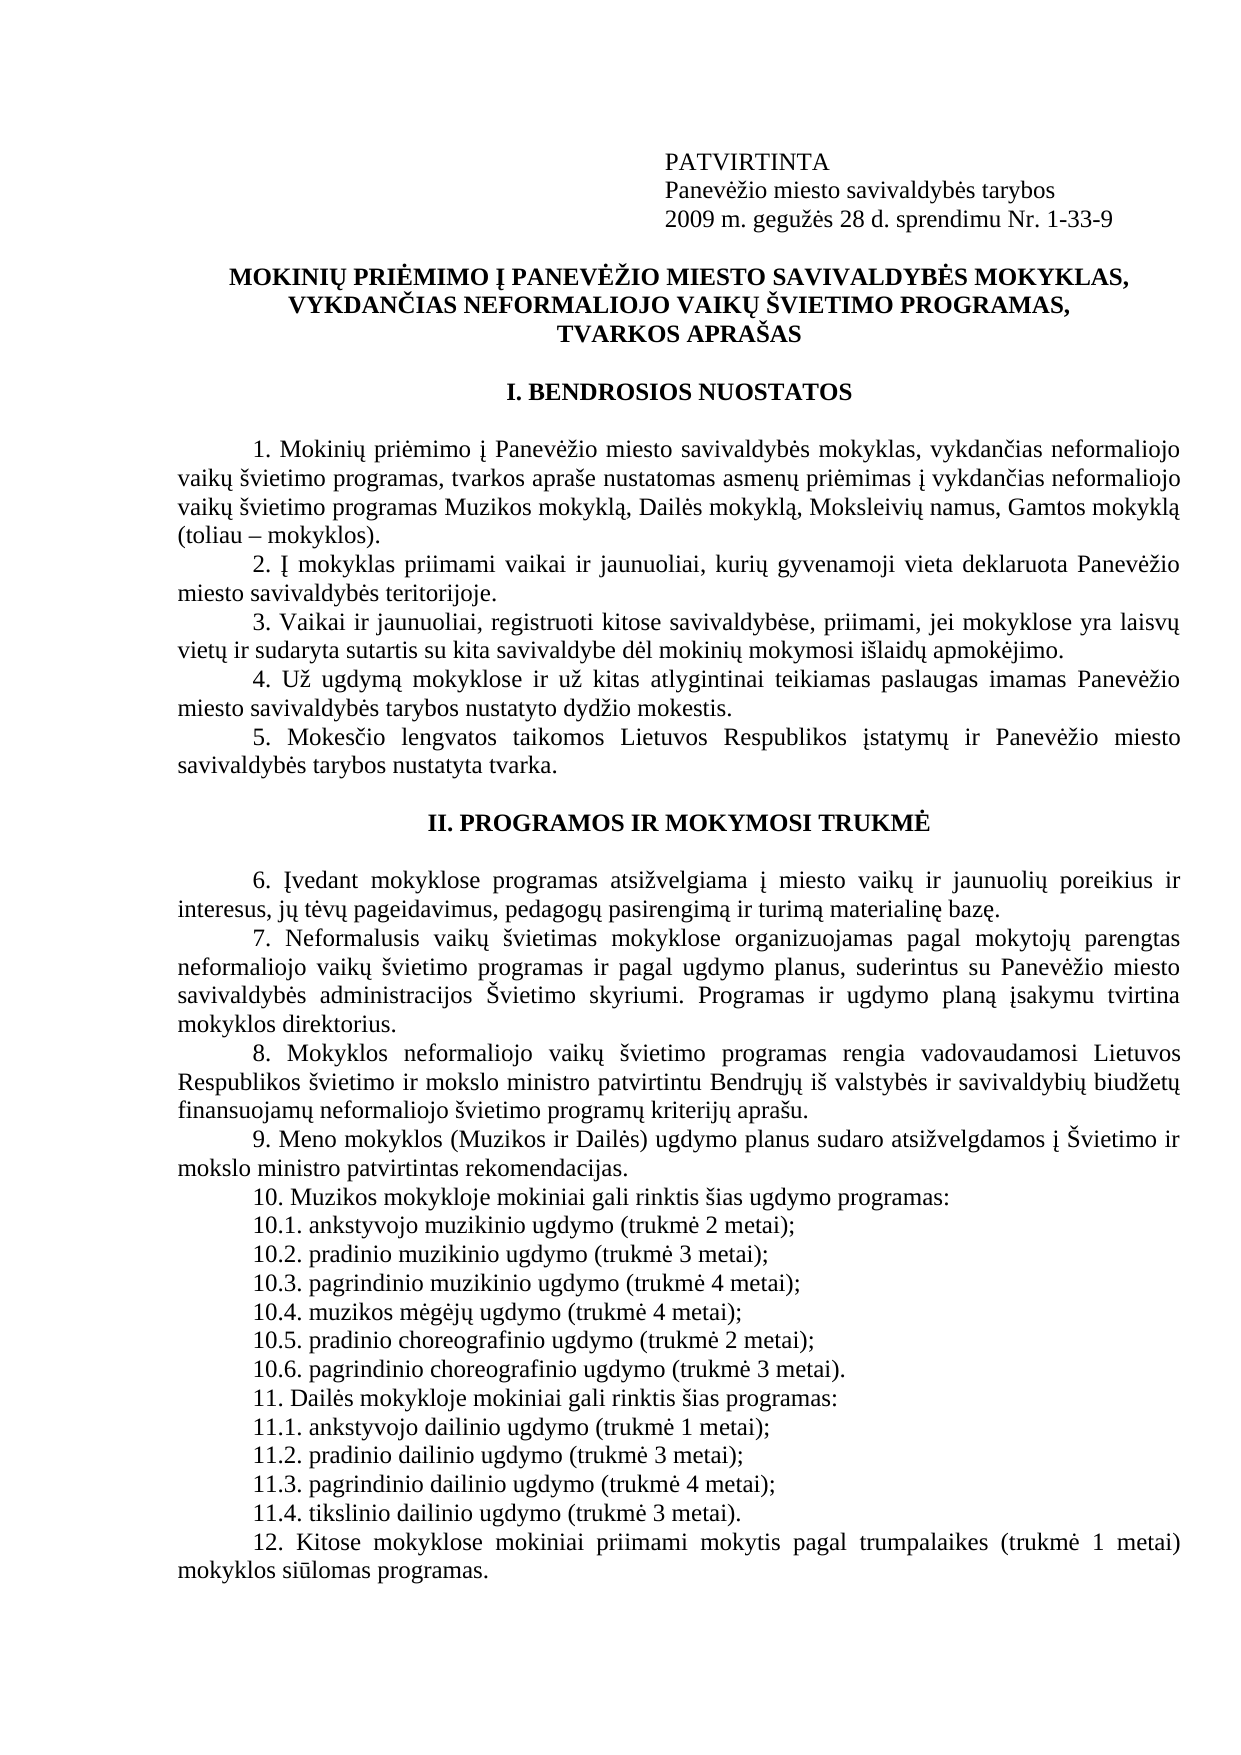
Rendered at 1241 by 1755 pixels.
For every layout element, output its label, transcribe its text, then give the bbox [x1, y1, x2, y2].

text 1. Mokinių priėmimo į Panevėžio miesto savivaldybės mokyklas, vykdančias neformaliojo vaikų švietimo programas, tvarkos apraše nustatomas asmenų priėmimas į vykdančias neformaliojo vaikų švietimo programas Muzikos mokyklą, Dailės mokyklą, Moksleivių namus, Gamtos mokyklą (toliau – mokyklos). [177, 434, 1181, 549]
text 9. Meno mokyklos (Muzikos ir Dailės) ugdymo planus sudaro atsižvelgdamos į Švietimo ir mokslo ministro patvirtintas rekomendacijas. [177, 1124, 1181, 1182]
text 6. Įvedant mokyklose programas atsižvelgiama į miesto vaikų ir jaunuolių poreikius ir interesus, jų tėvų pageidavimus, pedagogų pasirengimą ir turimą materialinę bazę. [177, 866, 1181, 923]
text 2009 m. gegužės 28 d. sprendimu Nr. 1-33-9 [177, 204, 1181, 233]
text 8. Mokyklos neformaliojo vaikų švietimo programas rengia vadovaudamosi Lietuvos Respublikos švietimo ir mokslo ministro patvirtintu Bendrųjų iš valstybės ir savivaldybių biudžetų finansuojamų neformaliojo švietimo programų kriterijų aprašu. [177, 1038, 1181, 1124]
text 12. Kitose mokyklose mokiniai priimami mokytis pagal trumpalaikes (trukmė 1 metai) mokyklos siūlomas programas. [177, 1527, 1181, 1584]
text 11. Dailės mokykloje mokiniai gali rinktis šias programas: [177, 1383, 1181, 1412]
text 10.6. pagrindinio choreografinio ugdymo (trukmė 3 metai). [177, 1354, 1181, 1383]
text 10.3. pagrindinio muzikinio ugdymo (trukmė 4 metai); [177, 1268, 1181, 1297]
text 10. Muzikos mokykloje mokiniai gali rinktis šias ugdymo programas: [177, 1182, 1181, 1211]
text I. BENDROSIOS NUOSTATOS [177, 377, 1181, 406]
text 5. Mokesčio lengvatos taikomos Lietuvos Respublikos įstatymų ir Panevėžio miesto savivaldybės tarybos nustatyta tvarka. [177, 722, 1181, 779]
text 2. Į mokyklas priimami vaikai ir jaunuoliai, kurių gyvenamoji vieta deklaruota Panevėžio miesto savivaldybės teritorijoje. [177, 549, 1181, 607]
text 11.1. ankstyvojo dailinio ugdymo (trukmė 1 metai); [177, 1412, 1181, 1441]
text 10.2. pradinio muzikinio ugdymo (trukmė 3 metai); [177, 1239, 1181, 1268]
text 10.1. ankstyvojo muzikinio ugdymo (trukmė 2 metai); [177, 1211, 1181, 1239]
text PATVIRTINTA [177, 147, 1181, 176]
text 4. Už ugdymą mokyklose ir už kitas atlygintinai teikiamas paslaugas imamas Panevėžio miesto savivaldybės tarybos nustatyto dydžio mokestis. [177, 664, 1181, 722]
text tvarkOS APRAŠAS [177, 319, 1181, 348]
text 7. Neformalusis vaikų švietimas mokyklose organizuojamas pagal mokytojų parengtas neformaliojo vaikų švietimo programas ir pagal ugdymo planus, suderintus su Panevėžio miesto savivaldybės administracijos Švietimo skyriumi. Programas ir ugdymo planą įsakymu tvirtina mokyklos direktorius. [177, 923, 1181, 1038]
text 11.2. pradinio dailinio ugdymo (trukmė 3 metai); [177, 1441, 1181, 1469]
text 11.4. tikslinio dailinio ugdymo (trukmė 3 metai). [177, 1498, 1181, 1527]
text 10.5. pradinio choreografinio ugdymo (trukmė 2 metai); [177, 1326, 1181, 1354]
text MOKINIŲ priėmimo į PANEVĖŽIO miesto savivaldybĖs MOKYKLAS, VYKDANČIAS NEFORMALIOJO VAIKŲ ŠVIETIMO PROGRAMAS, [177, 262, 1181, 319]
text 11.3. pagrindinio dailinio ugdymo (trukmė 4 metai); [177, 1469, 1181, 1498]
text II. PROGRAMOS IR MOKYMOSI TRUKMĖ [177, 808, 1181, 837]
text 10.4. muzikos mėgėjų ugdymo (trukmė 4 metai); [177, 1297, 1181, 1326]
text Panevėžio miesto savivaldybės tarybos [177, 176, 1181, 204]
text 3. Vaikai ir jaunuoliai, registruoti kitose savivaldybėse, priimami, jei mokyklose yra laisvų vietų ir sudaryta sutartis su kita savivaldybe dėl mokinių mokymosi išlaidų apmokėjimo. [177, 607, 1181, 664]
